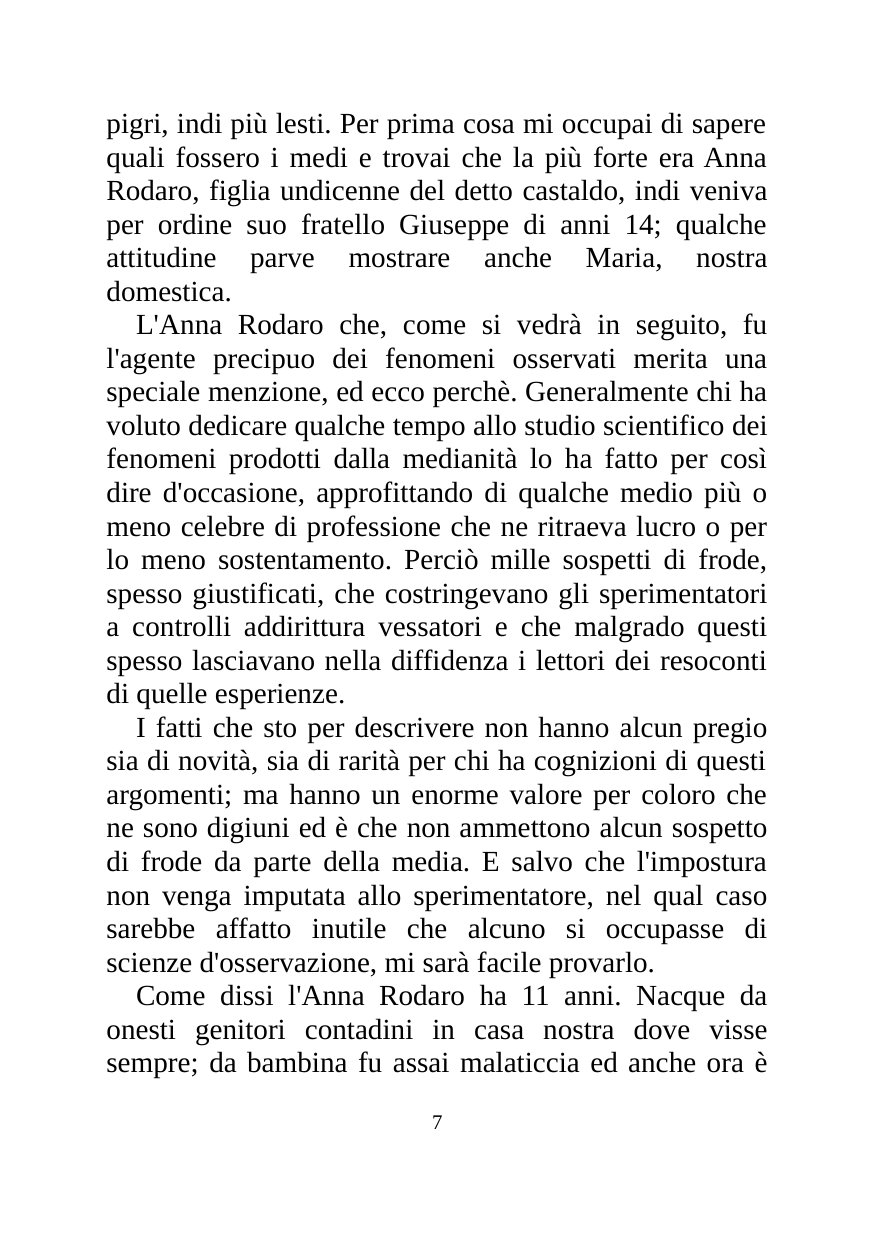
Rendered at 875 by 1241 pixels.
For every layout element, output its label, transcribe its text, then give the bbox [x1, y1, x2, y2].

text pigri, indi più lesti. Per prima cosa mi occupai di sapere quali fossero i medi e trovai che la più forte era Anna Rodaro, figlia undicenne del detto castaldo, indi veniva per ordine suo fratello Giuseppe di anni 14; qualche attitudine parve mostrare anche Maria, nostra domestica. [106, 106, 768, 307]
text L'Anna Rodaro che, come si vedrà in seguito, fu l'agente precipuo dei fenomeni osservati merita una speciale menzione, ed ecco perchè. Generalmente chi ha voluto dedicare qualche tempo allo studio scientifico dei fenomeni prodotti dalla medianità lo ha fatto per così dire d'occasione, approfittando di qualche medio più o meno celebre di professione che ne ritraeva lucro o per lo meno sostentamento. Perciò mille sospetti di frode, spesso giustificati, che costringevano gli sperimentatori a controlli addirittura vessatori e che malgrado questi spesso lasciavano nella diffidenza i lettori dei resoconti di quelle esperienze. [106, 307, 768, 710]
text Come dissi l'Anna Rodaro ha 11 anni. Nacque da onesti genitori contadini in casa nostra dove visse sempre; da bambina fu assai malaticcia ed anche ora è [106, 978, 768, 1079]
text I fatti che sto per descrivere non hanno alcun pregio sia di novità, sia di rarità per chi ha cognizioni di questi argomenti; ma hanno un enorme valore per coloro che ne sono digiuni ed è che non ammettono alcun sospetto di frode da parte della media. E salvo che l'impostura non venga imputata allo sperimentatore, nel qual caso sarebbe affatto inutile che alcuno si occupasse di scienze d'osservazione, mi sarà facile provarlo. [106, 710, 768, 978]
